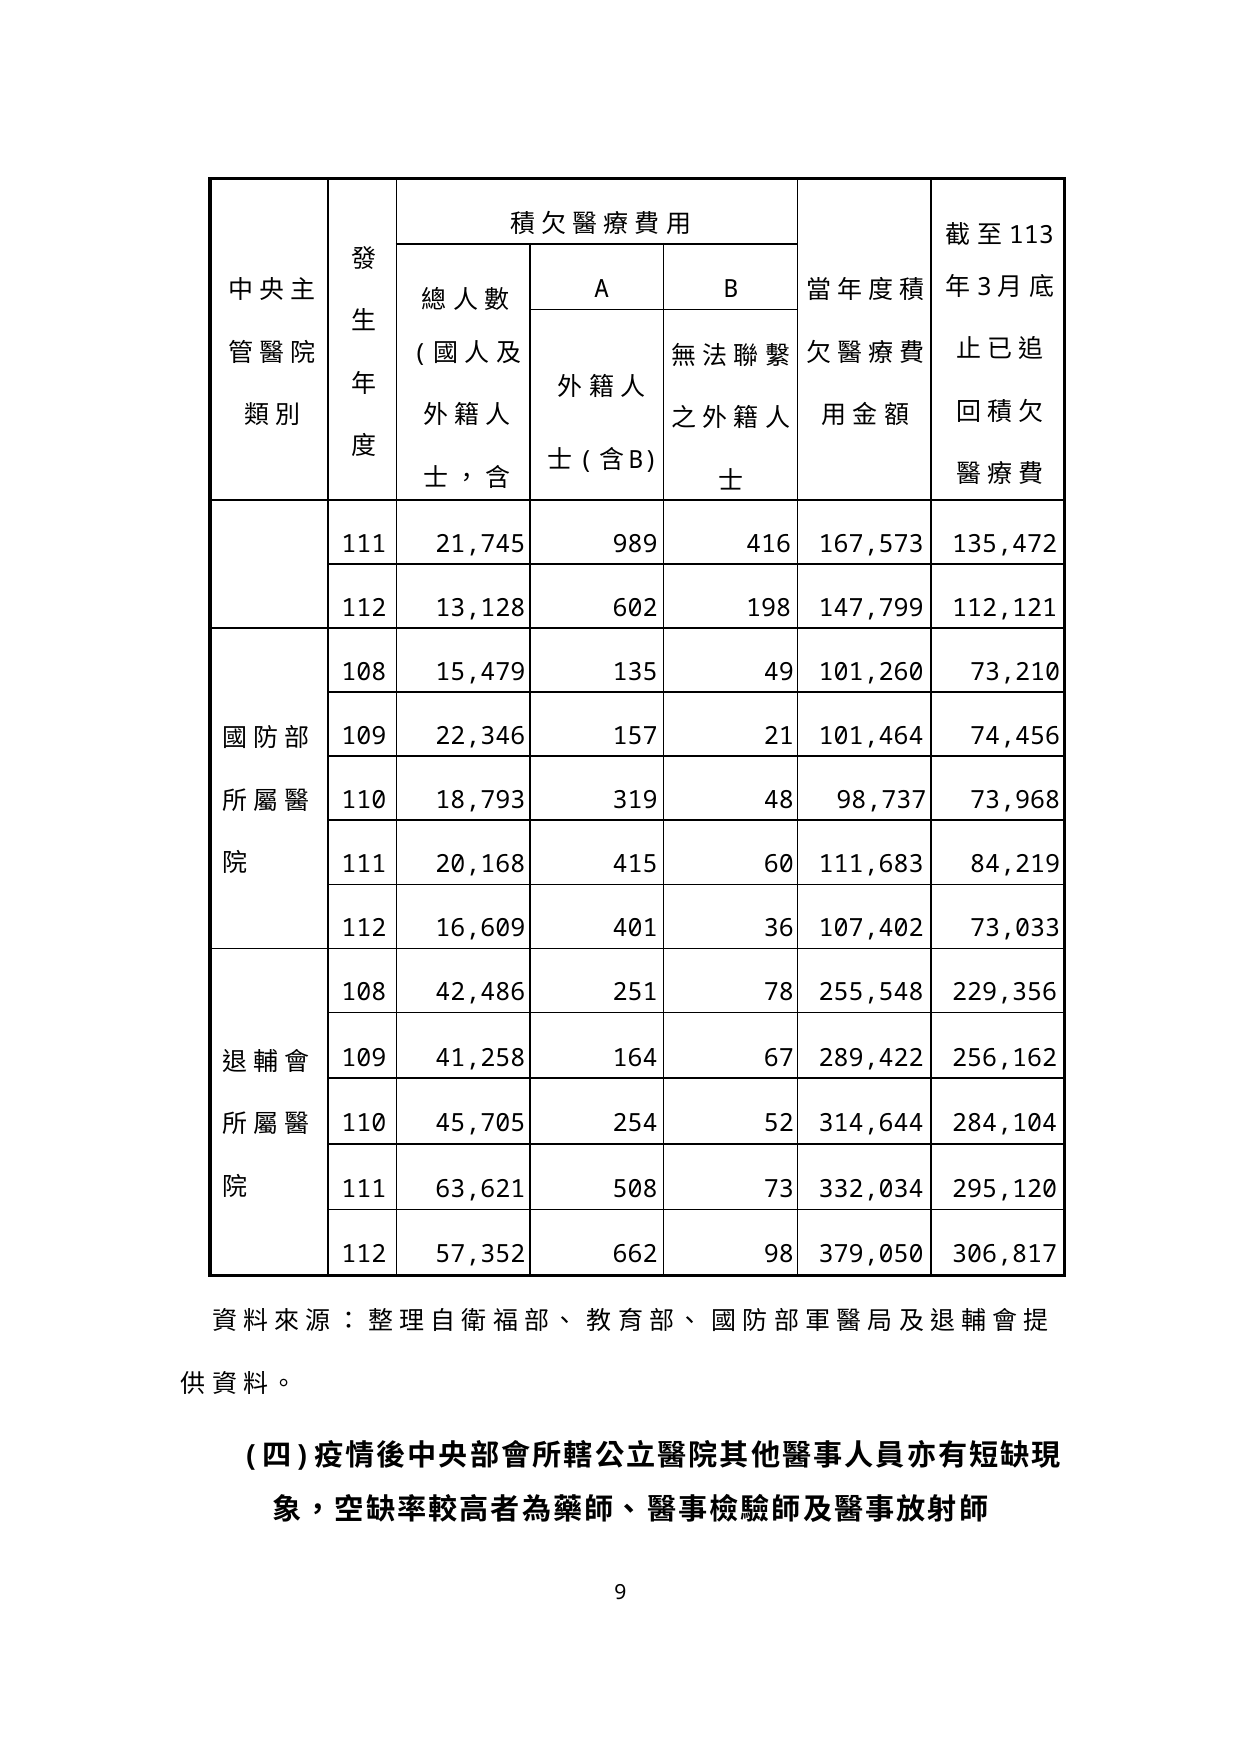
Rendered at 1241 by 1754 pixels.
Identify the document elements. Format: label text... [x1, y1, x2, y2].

table_cell 112 [329, 1210, 396, 1274]
table_cell 111 [329, 501, 396, 563]
table_header 發生年度 [329, 180, 396, 499]
table_cell 60 [664, 821, 797, 883]
table_cell 111,683 [798, 821, 930, 883]
table_cell 42,486 [397, 949, 529, 1012]
table_cell 36 [664, 885, 797, 947]
table_cell 107,402 [798, 885, 930, 947]
table_header 截至113年3月底止已追回積欠醫療費用金額 [932, 180, 1063, 499]
table_cell 74,456 [932, 693, 1063, 755]
table_cell 73,968 [932, 757, 1063, 819]
table_cell 255,548 [798, 949, 930, 1012]
table_cell 國防部所屬醫院 [212, 629, 327, 947]
table_cell 254 [531, 1079, 663, 1143]
table_cell 989 [531, 501, 663, 563]
table_cell 112,121 [932, 565, 1063, 627]
table_cell 332,034 [798, 1145, 930, 1208]
table_cell 319 [531, 757, 663, 819]
table_cell 18,793 [397, 757, 529, 819]
table_cell 84,219 [932, 821, 1063, 883]
table_cell 401 [531, 885, 663, 947]
table_cell 167,573 [798, 501, 930, 563]
table_cell 415 [531, 821, 663, 883]
table_cell 284,104 [932, 1079, 1063, 1143]
table_cell 295,120 [932, 1145, 1063, 1208]
table_cell 98 [664, 1210, 797, 1274]
table_cell 662 [531, 1210, 663, 1274]
table_cell 112 [329, 885, 396, 947]
table_cell [212, 501, 327, 627]
table_cell 63,621 [397, 1145, 529, 1208]
table_cell B [664, 245, 797, 308]
table_cell 45,705 [397, 1079, 529, 1143]
table_cell 109 [329, 693, 396, 755]
table_cell 111 [329, 1145, 396, 1208]
table_cell 101,260 [798, 629, 930, 691]
table_cell 98,737 [798, 757, 930, 819]
table_cell 48 [664, 757, 797, 819]
table_cell 22,346 [397, 693, 529, 755]
table_cell 73 [664, 1145, 797, 1208]
table_cell 41,258 [397, 1013, 529, 1077]
table_cell 602 [531, 565, 663, 627]
table_cell 73,033 [932, 885, 1063, 947]
table_cell 314,644 [798, 1079, 930, 1143]
table_cell 108 [329, 949, 396, 1012]
table_cell 109 [329, 1013, 396, 1077]
table_cell 379,050 [798, 1210, 930, 1274]
table_cell 57,352 [397, 1210, 529, 1274]
table_cell 101,464 [798, 693, 930, 755]
table_cell 78 [664, 949, 797, 1012]
table_cell 退輔會所屬醫院 [212, 949, 327, 1274]
table_cell 無法聯繫之外籍人士 [664, 310, 797, 499]
table_cell 306,817 [932, 1210, 1063, 1274]
table_cell 112 [329, 565, 396, 627]
table_cell 198 [664, 565, 797, 627]
table_cell 251 [531, 949, 663, 1012]
table_cell 147,799 [798, 565, 930, 627]
table_cell 157 [531, 693, 663, 755]
table_cell 20,168 [397, 821, 529, 883]
table_cell 110 [329, 1079, 396, 1143]
table_header 當年度積欠醫療費用金額 [798, 180, 930, 499]
table_cell 總人數(國人及外籍人士，含A) [397, 245, 529, 499]
table_cell 135,472 [932, 501, 1063, 563]
table_cell 21,745 [397, 501, 529, 563]
table_cell 108 [329, 629, 396, 691]
table_cell 289,422 [798, 1013, 930, 1077]
table_cell 164 [531, 1013, 663, 1077]
table_cell 508 [531, 1145, 663, 1208]
table_cell 416 [664, 501, 797, 563]
table_cell 52 [664, 1079, 797, 1143]
table_header 積欠醫療費用 [397, 180, 797, 243]
table_cell 21 [664, 693, 797, 755]
table_cell 229,356 [932, 949, 1063, 1012]
text 資料來源：整理自衛福部、教育部、國防部軍醫局及退輔會提供資料。 [177, 1277, 1063, 1402]
text (四)疫情後中央部會所轄公立醫院其他醫事人員亦有短缺現象，空缺率較高者為藥師、醫事檢驗師及醫事放射師 [236, 1402, 1063, 1527]
table_header 中央主管醫院類別 [212, 180, 327, 499]
table_cell 49 [664, 629, 797, 691]
table_cell 13,128 [397, 565, 529, 627]
table_cell A [531, 245, 663, 308]
table_cell 135 [531, 629, 663, 691]
table_cell 110 [329, 757, 396, 819]
table_cell 外籍人士(含B) [531, 310, 663, 499]
table_cell 256,162 [932, 1013, 1063, 1077]
table_cell 16,609 [397, 885, 529, 947]
table_cell 15,479 [397, 629, 529, 691]
table_cell 73,210 [932, 629, 1063, 691]
table_cell 111 [329, 821, 396, 883]
table_cell 67 [664, 1013, 797, 1077]
